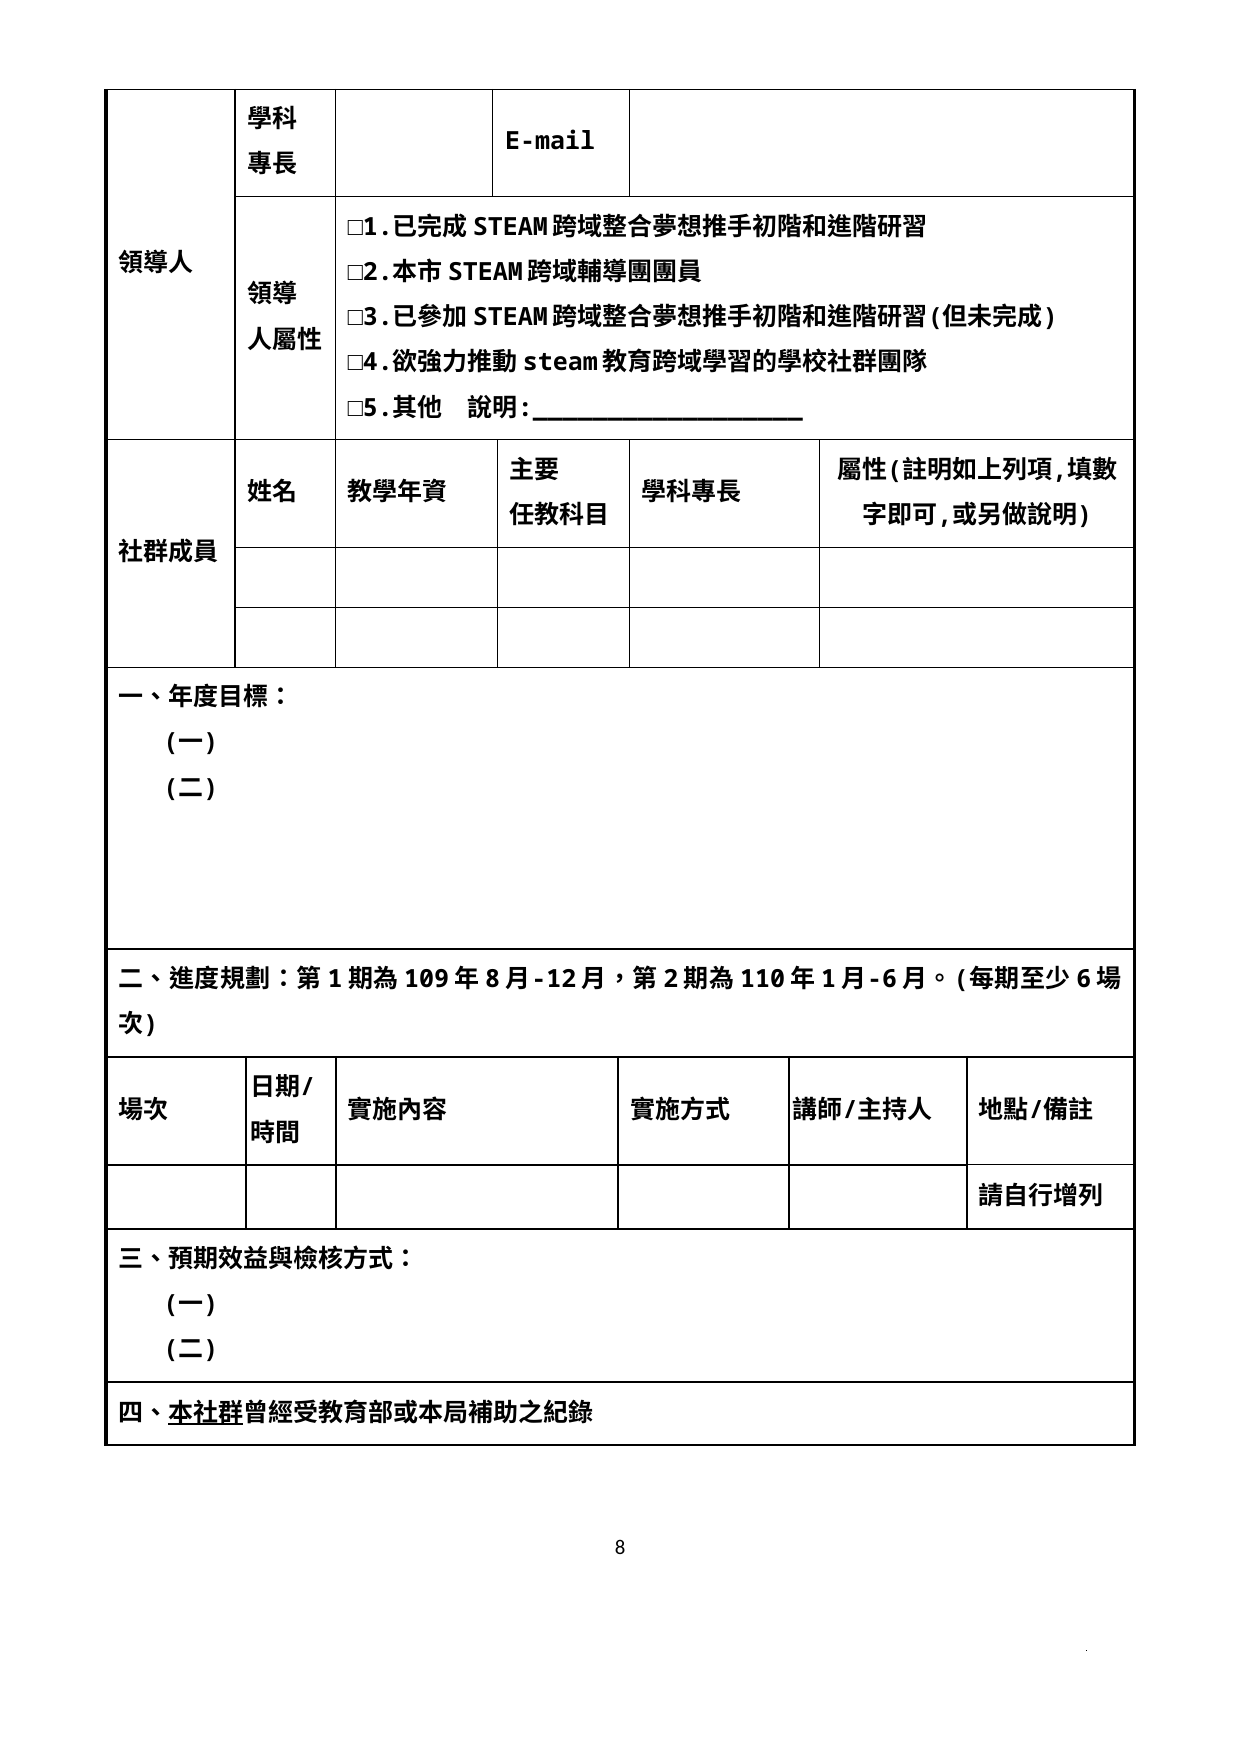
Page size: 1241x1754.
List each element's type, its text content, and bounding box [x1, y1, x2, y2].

table_cell □1.已完成STEAM跨域整合夢想推手初階和進階研習 □2.本市STEAM跨域輔導團團員 □3.已參加STEAM跨域整合夢想推手初階和進階研習(但未完成) □4.欲強力推動steam教育跨域學習的學校社群團隊 □5.其他 說明:__________________ [336, 197, 1133, 439]
table_cell [336, 90, 492, 196]
table_cell 主要 任教科目 [498, 440, 629, 547]
table_cell [247, 1166, 335, 1227]
table_cell [820, 608, 1133, 667]
table_cell 請自行增列 [968, 1165, 1133, 1227]
table_cell 講師/主持人 [790, 1058, 966, 1164]
table_cell 社群成員 [108, 440, 234, 667]
table_cell 領導人 [108, 90, 234, 439]
table_cell 屬性(註明如上列項,填數字即可,或另做說明) [820, 440, 1133, 547]
table_cell [790, 1166, 966, 1227]
table_cell E-mail [493, 90, 629, 196]
table_cell [630, 90, 1133, 196]
table_cell [108, 1166, 245, 1227]
table_cell [619, 1166, 788, 1227]
table_cell 領導 人屬性 [236, 197, 335, 439]
table_cell 實施內容 [337, 1058, 617, 1164]
table_cell 學科專長 [630, 440, 819, 547]
table_cell [630, 548, 819, 607]
table_cell [337, 1166, 617, 1227]
table_cell 四、本社群曾經受教育部或本局補助之紀錄 [108, 1383, 1133, 1444]
table_cell 日期/ 時間 [247, 1058, 335, 1164]
table_cell 場次 [108, 1058, 245, 1164]
table_cell 教學年資 [336, 440, 497, 547]
table_cell [236, 548, 335, 607]
table_cell 實施方式 [619, 1058, 788, 1164]
table_cell [498, 608, 629, 667]
table_cell 學科 專長 [236, 90, 335, 196]
table_cell 一、年度目標： (一) (二) [108, 668, 1133, 947]
table_cell [336, 608, 497, 667]
table_cell [236, 608, 335, 667]
table_cell [820, 548, 1133, 607]
table_cell [630, 608, 819, 667]
table_cell 二、進度規劃：第1期為109年8月-12月，第2期為110年1月-6月。(每期至少6場次) [108, 950, 1133, 1056]
table_cell 地點/備註 [968, 1058, 1133, 1164]
table_cell 三、預期效益與檢核方式： (一) (二) [108, 1230, 1133, 1381]
table_cell 姓名 [236, 440, 335, 547]
table_cell [336, 548, 497, 607]
table_cell [498, 548, 629, 607]
